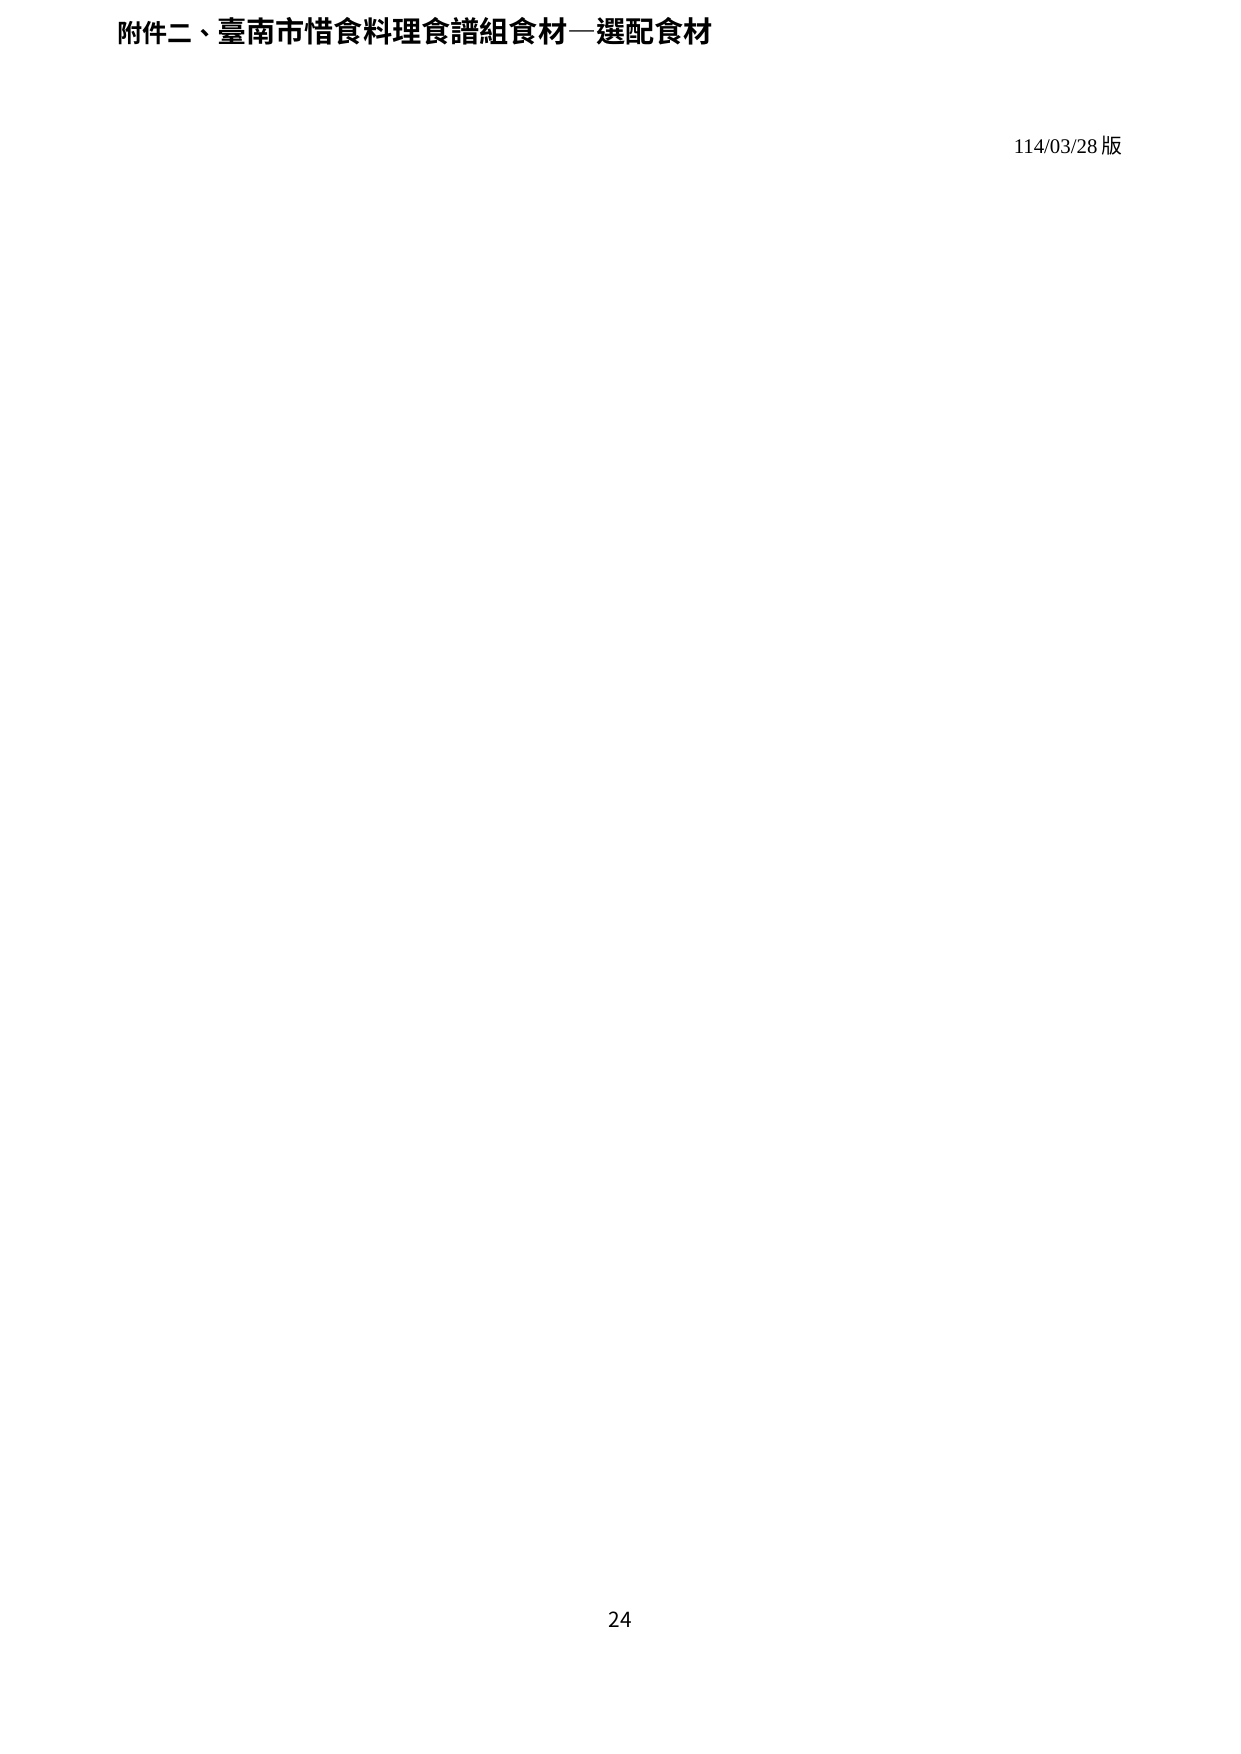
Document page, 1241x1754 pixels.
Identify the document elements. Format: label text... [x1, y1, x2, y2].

text 附件二、臺南市惜食料理食譜組食材—選配食材 [117, 7, 904, 51]
